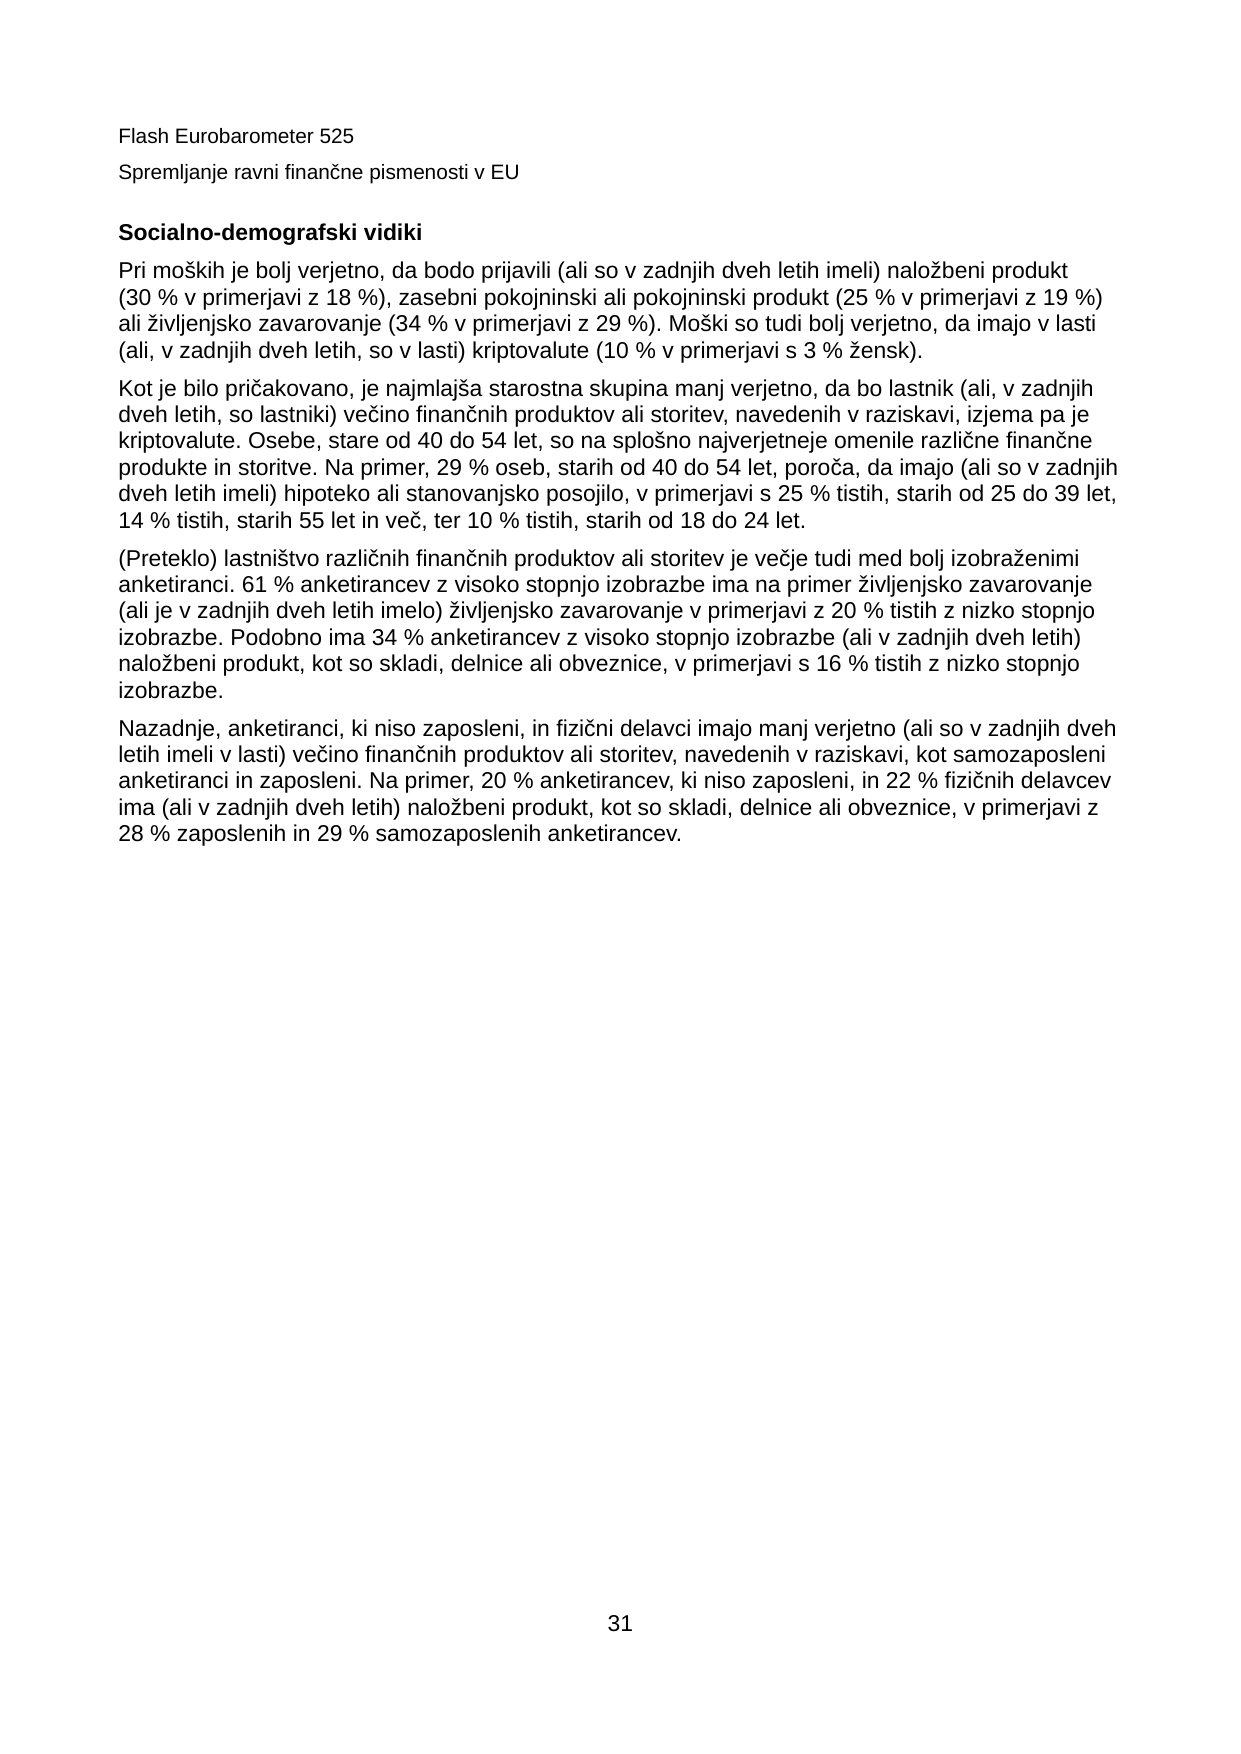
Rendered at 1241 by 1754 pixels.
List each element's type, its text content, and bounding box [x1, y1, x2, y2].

text Nazadnje, anketiranci, ki niso zaposleni, in fizični delavci imajo manj verjetno (ali so v zadnjih dveh letih imeli v lasti) večino finančnih produktov ali storitev, navedenih v raziskavi, kot samozaposleni anketiranci in zaposleni. Na primer, 20 % anketirancev, ki niso zaposleni, in 22 % fizičnih delavcev ima (ali v zadnjih dveh letih) naložbeni produkt, kot so skladi, delnice ali obveznice, v primerjavi z 28 % zaposlenih in 29 % samozaposlenih anketirancev. [118, 715, 1122, 847]
text Socialno-demografski vidiki [118, 219, 1122, 246]
text (Preteklo) lastništvo različnih finančnih produktov ali storitev je večje tudi med bolj izobraženimi anketiranci. 61 % anketirancev z visoko stopnjo izobrazbe ima na primer življenjsko zavarovanje (ali je v zadnjih dveh letih imelo) življenjsko zavarovanje v primerjavi z 20 % tistih z nizko stopnjo izobrazbe. Podobno ima 34 % anketirancev z visoko stopnjo izobrazbe (ali v zadnjih dveh letih) naložbeni produkt, kot so skladi, delnice ali obveznice, v primerjavi s 16 % tistih z nizko stopnjo izobrazbe. [118, 545, 1122, 703]
text Kot je bilo pričakovano, je najmlajša starostna skupina manj verjetno, da bo lastnik (ali, v zadnjih dveh letih, so lastniki) večino finančnih produktov ali storitev, navedenih v raziskavi, izjema pa je kriptovalute. Osebe, stare od 40 do 54 let, so na splošno najverjetneje omenile različne finančne produkte in storitve. Na primer, 29 % oseb, starih od 40 do 54 let, poroča, da imajo (ali so v zadnjih dveh letih imeli) hipoteko ali stanovanjsko posojilo, v primerjavi s 25 % tistih, starih od 25 do 39 let, 14 % tistih, starih 55 let in več, ter 10 % tistih, starih od 18 do 24 let. [118, 375, 1122, 533]
text Pri moških je bolj verjetno, da bodo prijavili (ali so v zadnjih dveh letih imeli) naložbeni produkt (30 % v primerjavi z 18 %), zasebni pokojninski ali pokojninski produkt (25 % v primerjavi z 19 %) ali življenjsko zavarovanje (34 % v primerjavi z 29 %). Moški so tudi bolj verjetno, da imajo v lasti (ali, v zadnjih dveh letih, so v lasti) kriptovalute (10 % v primerjavi s 3 % žensk). [118, 257, 1122, 363]
